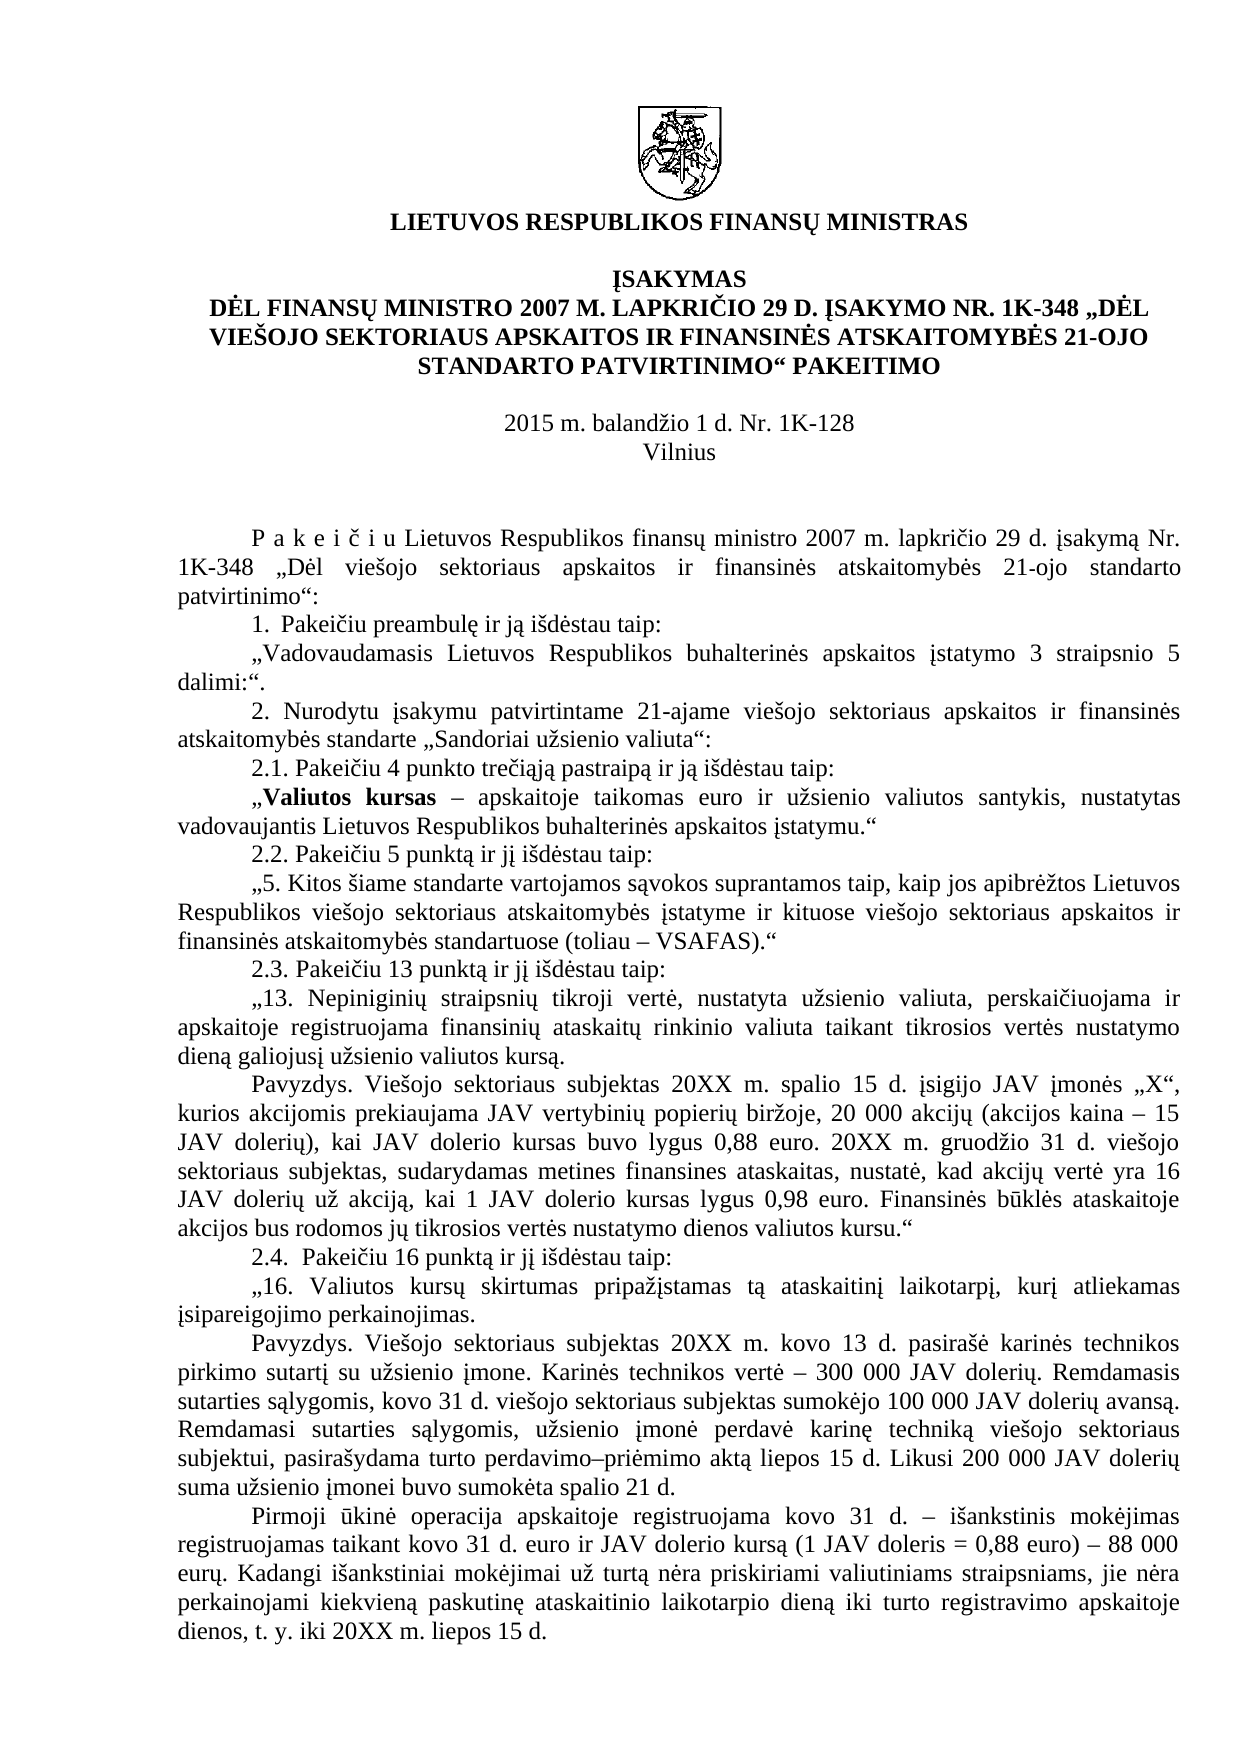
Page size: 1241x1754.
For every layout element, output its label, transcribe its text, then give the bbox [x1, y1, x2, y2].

text „13. Nepiniginių straipsnių tikroji vertė, nustatyta užsienio valiuta, perskaičiuojama ir apskaitoje registruojama finansinių ataskaitų rinkinio valiuta taikant tikrosios vertės nustatymo dieną galiojusį užsienio valiutos kursą. [177, 983, 1181, 1069]
text „16. Valiutos kursų skirtumas pripažįstamas tą ataskaitinį laikotarpį, kurį atliekamas įsipareigojimo perkainojimas. [177, 1271, 1181, 1328]
text Pavyzdys. Viešojo sektoriaus subjektas 20XX m. spalio 15 d. įsigijo JAV įmonės „X“, kurios akcijomis prekiaujama JAV vertybinių popierių biržoje, 20 000 akcijų (akcijos kaina – 15 JAV dolerių), kai JAV dolerio kursas buvo lygus 0,88 euro. 20XX m. gruodžio 31 d. viešojo sektoriaus subjektas, sudarydamas metines finansines ataskaitas, nustatė, kad akcijų vertė yra 16 JAV dolerių už akciją, kai 1 JAV dolerio kursas lygus 0,98 euro. Finansinės būklės ataskaitoje akcijos bus rodomos jų tikrosios vertės nustatymo dienos valiutos kursu.“ [177, 1069, 1181, 1242]
text P a k e i č i u Lietuvos Respublikos finansų ministro 2007 m. lapkričio 29 d. įsakymą Nr. 1K-348 „Dėl viešojo sektoriaus apskaitos ir finansinės atskaitomybės 21-ojo standarto patvirtinimo“: [177, 523, 1181, 609]
text 2015 m. balandžio 1 d. Nr. 1K-128 [177, 408, 1181, 437]
text „5. Kitos šiame standarte vartojamos sąvokos suprantamos taip, kaip jos apibrėžtos Lietuvos Respublikos viešojo sektoriaus atskaitomybės įstatyme ir kituose viešojo sektoriaus apskaitos ir finansinės atskaitomybės standartuose (toliau – VSAFAS).“ [177, 868, 1181, 954]
text „Vadovaudamasis Lietuvos Respublikos buhalterinės apskaitos įstatymo 3 straipsnio 5 dalimi:“. [177, 638, 1181, 696]
text Pavyzdys. Viešojo sektoriaus subjektas 20XX m. kovo 13 d. pasirašė karinės technikos pirkimo sutartį su užsienio įmone. Karinės technikos vertė – 300 000 JAV dolerių. Remdamasis sutarties sąlygomis, kovo 31 d. viešojo sektoriaus subjektas sumokėjo 100 000 JAV dolerių avansą. Remdamasi sutarties sąlygomis, užsienio įmonė perdavė karinę techniką viešojo sektoriaus subjektui, pasirašydama turto perdavimo–priėmimo aktą liepos 15 d. Likusi 200 000 JAV dolerių suma užsienio įmonei buvo sumokėta spalio 21 d. [177, 1328, 1181, 1501]
text 2.3. Pakeičiu 13 punktą ir jį išdėstau taip: [251, 954, 1181, 983]
text Vilnius [177, 437, 1181, 466]
text 2.4. Pakeičiu 16 punktą ir jį išdėstau taip: [177, 1242, 1181, 1271]
text ĮSAKYMAS [177, 264, 1181, 293]
text 2.1. Pakeičiu 4 punkto trečiąją pastraipą ir ją išdėstau taip: [177, 753, 1181, 782]
text Pirmoji ūkinė operacija apskaitoje registruojama kovo 31 d. – išankstinis mokėjimas registruojamas taikant kovo 31 d. euro ir JAV dolerio kursą (1 JAV doleris = 0,88 euro) – 88 000 eurų. Kadangi išankstiniai mokėjimai už turtą nėra priskiriami valiutiniams straipsniams, jie nėra perkainojami kiekvieną paskutinę ataskaitinio laikotarpio dieną iki turto registravimo apskaitoje dienos, t. y. iki 20XX m. liepos 15 d. [177, 1501, 1181, 1644]
text „Valiutos kursas – apskaitoje taikomas euro ir užsienio valiutos santykis, nustatytas vadovaujantis Lietuvos Respublikos buhalterinės apskaitos įstatymu.“ [177, 782, 1181, 839]
text 2.2. Pakeičiu 5 punktą ir jį išdėstau taip: [177, 839, 1181, 868]
text 2. Nurodytu įsakymu patvirtintame 21-ajame viešojo sektoriaus apskaitos ir finansinės atskaitomybės standarte „Sandoriai užsienio valiuta“: [177, 696, 1181, 753]
text DĖL FINANSŲ MINISTRO 2007 m. LAPKRIČIO 29 d. ĮSAKYMO Nr. 1K-348 „DĖL VIEŠOJO SEKTORIAUS APSKAITOS IR FINANSINĖS ATSKAITOMYBĖS 21-OJO STANDARTO PATVIRTINIMO“ PAKEITIMO [177, 293, 1181, 379]
text LIETUVOS RESPUBLIKOS FINANSŲ MINISTRAS [177, 207, 1181, 236]
text 1. Pakeičiu preambulę ir ją išdėstau taip: [177, 609, 1181, 638]
